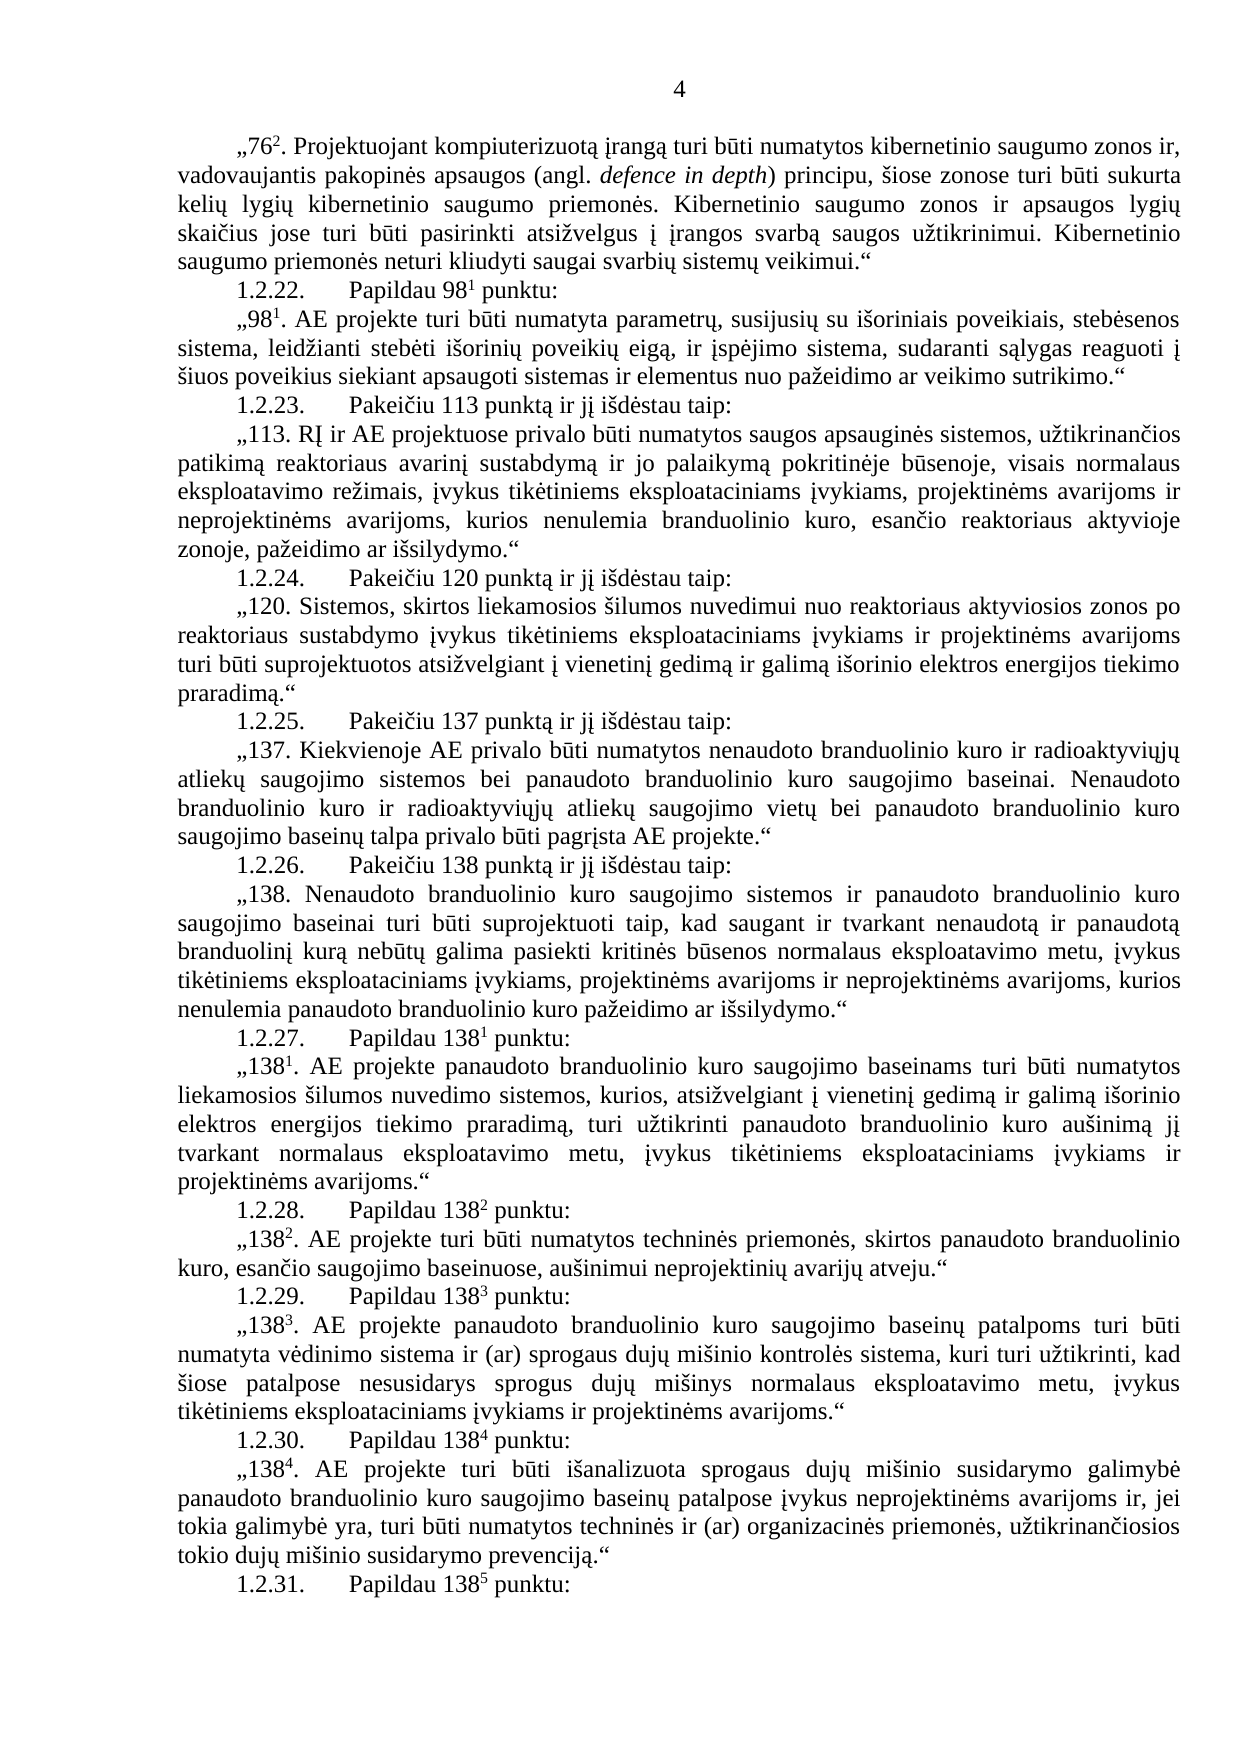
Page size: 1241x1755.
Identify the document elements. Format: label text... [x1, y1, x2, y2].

text 1.2.26. Pakeičiu 138 punktą ir jį išdėstau taip: [236, 850, 1181, 879]
text 1.2.23. Pakeičiu 113 punktą ir jį išdėstau taip: [236, 390, 1181, 419]
text 1.2.27. Papildau 1381 punktu: [236, 1023, 1181, 1051]
text „1383. AE projekte panaudoto branduolinio kuro saugojimo baseinų patalpoms turi būti numatyta vėdinimo sistema ir (ar) sprogaus dujų mišinio kontrolės sistema, kuri turi užtikrinti, kad šiose patalpose nesusidarys sprogus dujų mišinys normalaus eksploatavimo metu, įvykus tikėtiniems eksploataciniams įvykiams ir projektinėms avarijoms.“ [177, 1310, 1181, 1425]
text 1.2.22. Papildau 981 punktu: [236, 275, 1181, 304]
text „981. AE projekte turi būti numatyta parametrų, susijusių su išoriniais poveikiais, stebėsenos sistema, leidžianti stebėti išorinių poveikių eigą, ir įspėjimo sistema, sudaranti sąlygas reaguoti į šiuos poveikius siekiant apsaugoti sistemas ir elementus nuo pažeidimo ar veikimo sutrikimo.“ [177, 304, 1181, 390]
text 1.2.29. Papildau 1383 punktu: [236, 1281, 1181, 1310]
text „1381. AE projekte panaudoto branduolinio kuro saugojimo baseinams turi būti numatytos liekamosios šilumos nuvedimo sistemos, kurios, atsižvelgiant į vienetinį gedimą ir galimą išorinio elektros energijos tiekimo praradimą, turi užtikrinti panaudoto branduolinio kuro aušinimą jį tvarkant normalaus eksploatavimo metu, įvykus tikėtiniems eksploataciniams įvykiams ir projektinėms avarijoms.“ [177, 1051, 1181, 1195]
text 1.2.31. Papildau 1385 punktu: [236, 1569, 1181, 1598]
text 1.2.25. Pakeičiu 137 punktą ir jį išdėstau taip: [236, 706, 1181, 735]
text „762. Projektuojant kompiuterizuotą įrangą turi būti numatytos kibernetinio saugumo zonos ir, vadovaujantis pakopinės apsaugos (angl. defence in depth) principu, šiose zonose turi būti sukurta kelių lygių kibernetinio saugumo priemonės. Kibernetinio saugumo zonos ir apsaugos lygių skaičius jose turi būti pasirinkti atsižvelgus į įrangos svarbą saugos užtikrinimui. Kibernetinio saugumo priemonės neturi kliudyti saugai svarbių sistemų veikimui.“ [177, 131, 1181, 275]
text „113. RĮ ir AE projektuose privalo būti numatytos saugos apsauginės sistemos, užtikrinančios patikimą reaktoriaus avarinį sustabdymą ir jo palaikymą pokritinėje būsenoje, visais normalaus eksploatavimo režimais, įvykus tikėtiniems eksploataciniams įvykiams, projektinėms avarijoms ir neprojektinėms avarijoms, kurios nenulemia branduolinio kuro, esančio reaktoriaus aktyvioje zonoje, pažeidimo ar išsilydymo.“ [177, 419, 1181, 563]
text „1382. AE projekte turi būti numatytos techninės priemonės, skirtos panaudoto branduolinio kuro, esančio saugojimo baseinuose, aušinimui neprojektinių avarijų atveju.“ [177, 1224, 1181, 1281]
text 1.2.30. Papildau 1384 punktu: [236, 1425, 1181, 1454]
text „138. Nenaudoto branduolinio kuro saugojimo sistemos ir panaudoto branduolinio kuro saugojimo baseinai turi būti suprojektuoti taip, kad saugant ir tvarkant nenaudotą ir panaudotą branduolinį kurą nebūtų galima pasiekti kritinės būsenos normalaus eksploatavimo metu, įvykus tikėtiniems eksploataciniams įvykiams, projektinėms avarijoms ir neprojektinėms avarijoms, kurios nenulemia panaudoto branduolinio kuro pažeidimo ar išsilydymo.“ [177, 879, 1181, 1023]
text 1.2.24. Pakeičiu 120 punktą ir jį išdėstau taip: [236, 563, 1181, 591]
text „137. Kiekvienoje AE privalo būti numatytos nenaudoto branduolinio kuro ir radioaktyviųjų atliekų saugojimo sistemos bei panaudoto branduolinio kuro saugojimo baseinai. Nenaudoto branduolinio kuro ir radioaktyviųjų atliekų saugojimo vietų bei panaudoto branduolinio kuro saugojimo baseinų talpa privalo būti pagrįsta AE projekte.“ [177, 735, 1181, 850]
text „120. Sistemos, skirtos liekamosios šilumos nuvedimui nuo reaktoriaus aktyviosios zonos po reaktoriaus sustabdymo įvykus tikėtiniems eksploataciniams įvykiams ir projektinėms avarijoms turi būti suprojektuotos atsižvelgiant į vienetinį gedimą ir galimą išorinio elektros energijos tiekimo praradimą.“ [177, 591, 1181, 706]
text „1384. AE projekte turi būti išanalizuota sprogaus dujų mišinio susidarymo galimybė panaudoto branduolinio kuro saugojimo baseinų patalpose įvykus neprojektinėms avarijoms ir, jei tokia galimybė yra, turi būti numatytos techninės ir (ar) organizacinės priemonės, užtikrinančiosios tokio dujų mišinio susidarymo prevenciją.“ [177, 1454, 1181, 1569]
text 1.2.28. Papildau 1382 punktu: [236, 1195, 1181, 1224]
